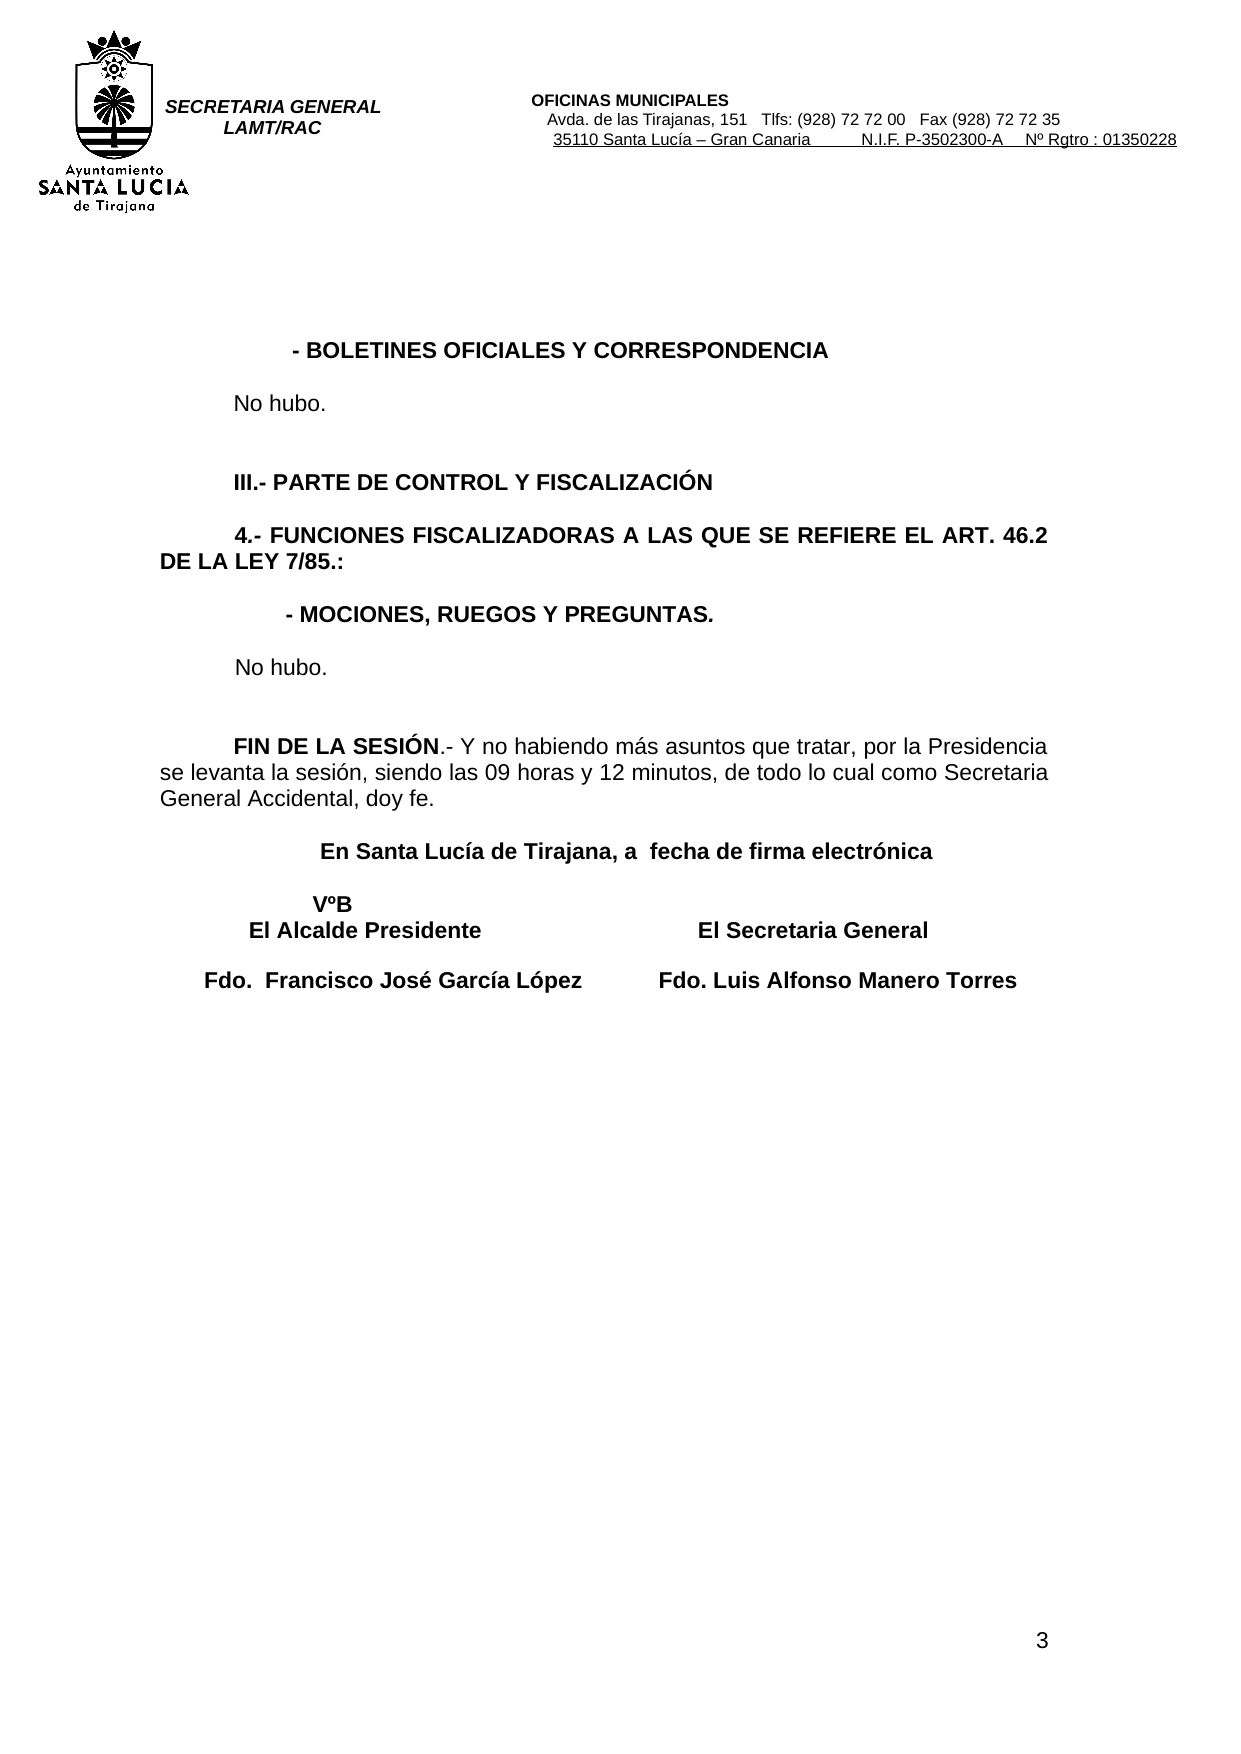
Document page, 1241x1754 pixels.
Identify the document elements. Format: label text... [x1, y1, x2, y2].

text El Alcalde Presidente El Secretaria General [159, 917, 1048, 943]
text 4.- FUNCIONES FISCALIZADORAS A LAS QUE SE REFIERE EL ART. 46.2 DE LA LEY 7/85.: [159, 522, 1048, 574]
text Fdo. Francisco José García López Fdo. Luis Alfonso Manero Torres [159, 967, 1048, 994]
picture [10, 0, 217, 239]
text VºB [159, 891, 1048, 917]
text No hubo. [159, 390, 1048, 416]
text - BOLETINES OFICIALES Y CORRESPONDENCIA [159, 337, 1048, 364]
text En Santa Lucía de Tirajana, a fecha de firma electrónica [159, 838, 1048, 864]
text III.- PARTE DE CONTROL Y FISCALIZACIÓN [159, 469, 1048, 495]
text - MOCIONES, RUEGOS Y PREGUNTAS. [234, 601, 1048, 627]
text No hubo. [159, 653, 1048, 680]
text FIN DE LA SESIÓN.- Y no habiendo más asuntos que tratar, por la Presidencia se levanta la sesión, siendo las 09 horas y 12 minutos, de todo lo cual como Secretaria General Accidental, doy fe. [159, 733, 1048, 812]
